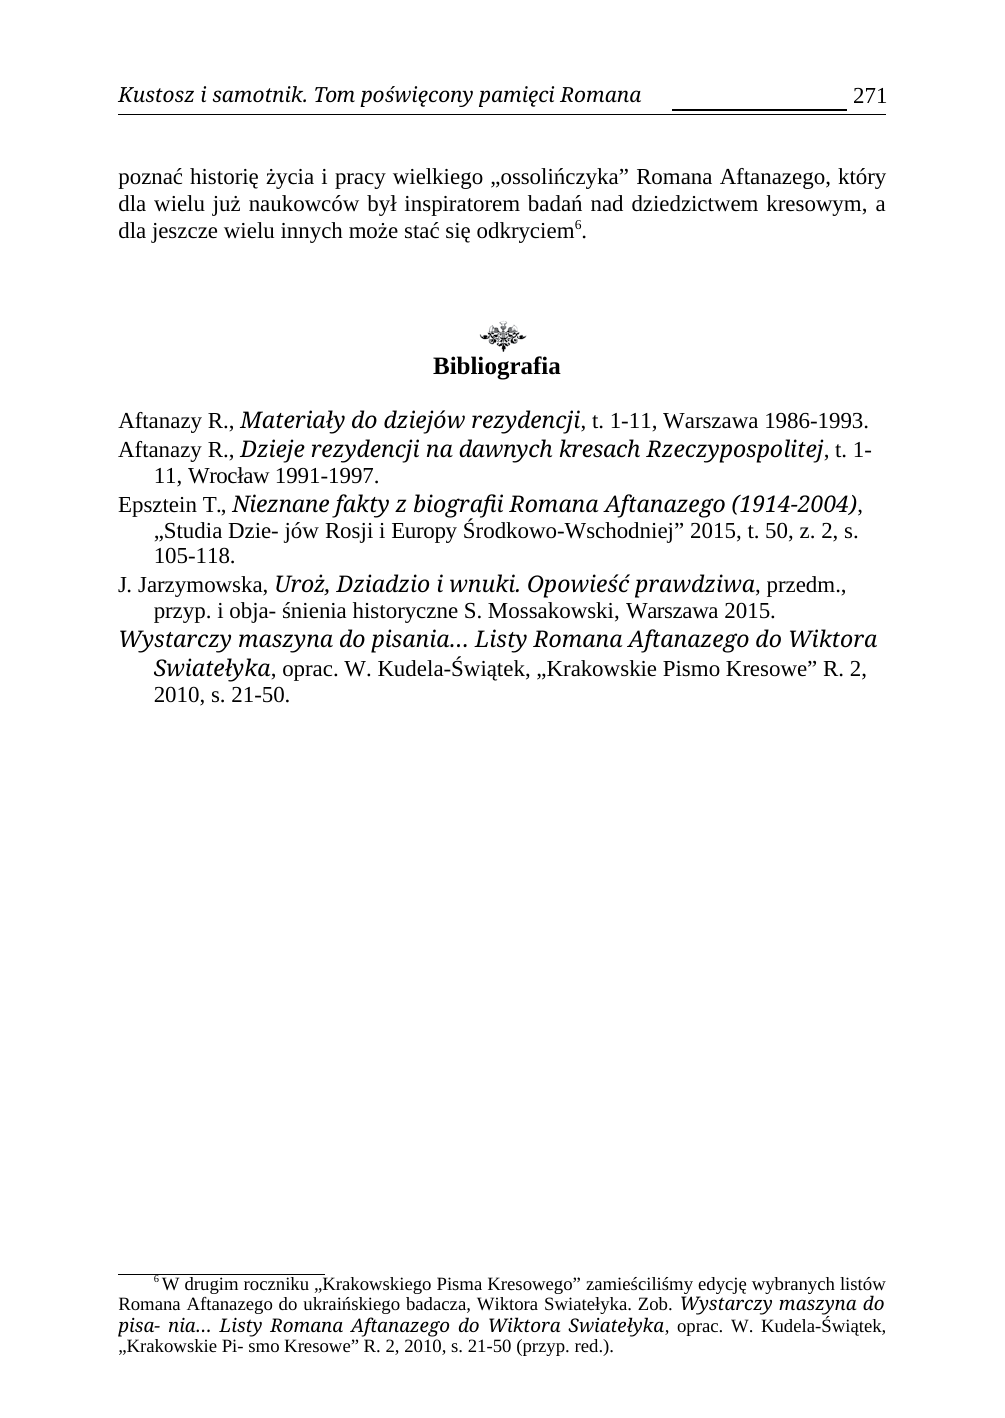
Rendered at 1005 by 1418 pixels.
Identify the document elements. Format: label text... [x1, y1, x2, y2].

text J. Jarzymowska, Uroż, Dziadzio i wnuki. Opowieść prawdziwa, przedm., przyp. i obja- śnienia historyczne S. Mossakowski, Warszawa 2015. [118, 568, 887, 623]
text Aftanazy R., Dzieje rezydencji na dawnych kresach Rzeczypospolitej, t. 1-11, Wrocław 1991-1997. [118, 434, 886, 489]
text Epsztein T., Nieznane fakty z biografii Romana Aftanazego (1914-2004), „Studia Dzie- jów Rosji i Europy Środkowo-Wschodniej” 2015, t. 50, z. 2, s. 105-118. [118, 489, 887, 568]
subtitle Bibliografia [106, 340, 887, 380]
text 6 W drugim roczniku „Krakowskiego Pisma Kresowego” zamieściliśmy edycję wybranych listów Romana Aftanazego do ukraińskiego badacza, Wiktora Swiatełyka. Zob. Wystarczy maszyna do pisa- nia… Listy Romana Aftanazego do Wiktora Swiatełyka, oprac. W. Kudela-Świątek, „Krakowskie Pi- smo Kresowe” R. 2, 2010, s. 21-50 (przyp. red.). [118, 1268, 886, 1357]
text Aftanazy R., Materiały do dziejów rezydencji, t. 1-11, Warszawa 1986-1993. [118, 405, 898, 434]
text Wystarczy maszyna do pisania… Listy Romana Aftanazego do Wiktora Swiatełyka, oprac. W. Kudela-Świątek, „Krakowskie Pismo Kresowe” R. 2, 2010, s. 21-50. [118, 623, 894, 708]
text poznać historię życia i pracy wielkiego „ossolińczyka” Romana Aftanazego, który dla wielu już naukowców był inspiratorem badań nad dziedzictwem kresowym, a dla jeszcze wielu innych może stać się odkryciem6. [118, 163, 886, 243]
